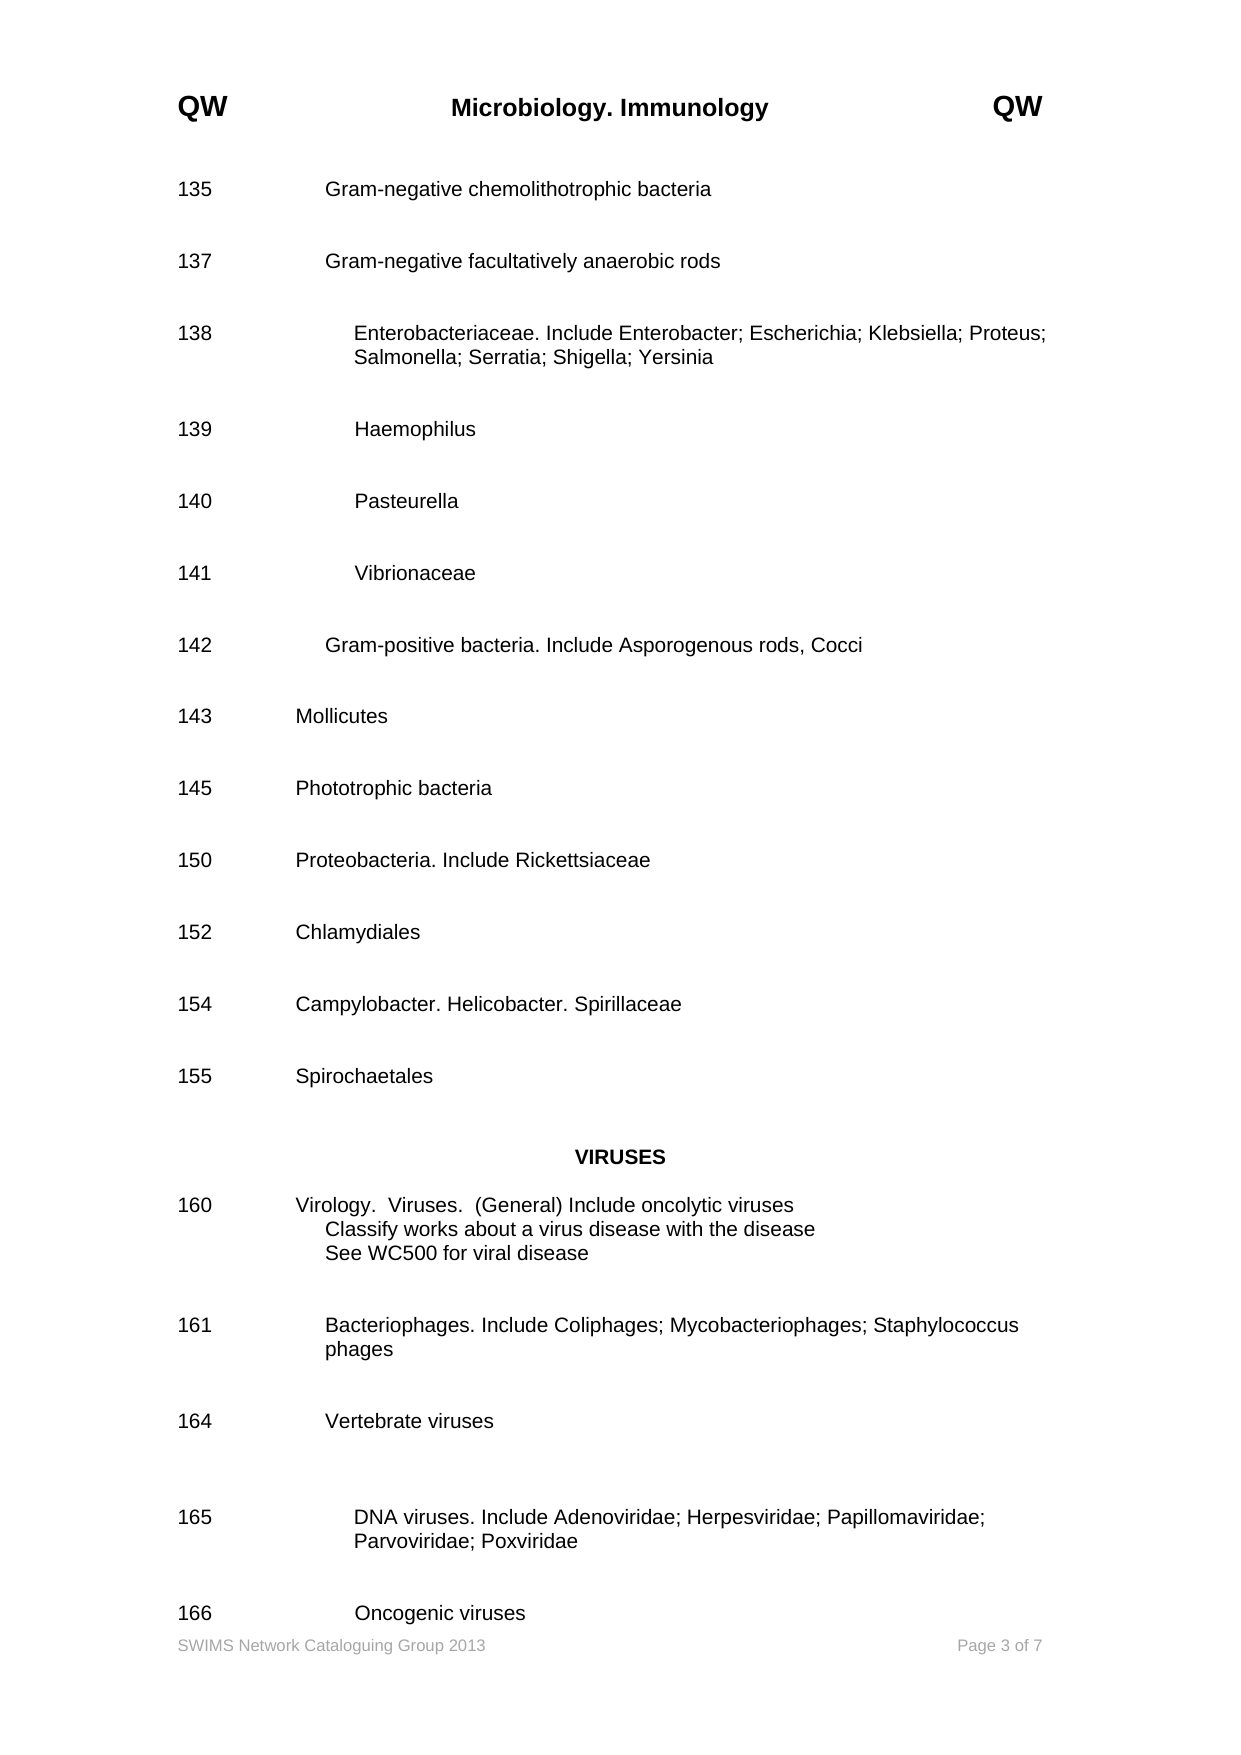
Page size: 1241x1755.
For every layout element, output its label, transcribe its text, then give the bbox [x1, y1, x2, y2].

text 150 Proteobacteria. Include Rickettsiaceae [177, 848, 1063, 872]
text VIRUSES [177, 1145, 1063, 1169]
text 145 Phototrophic bacteria [177, 776, 1063, 800]
text See WC500 for viral disease [177, 1241, 1063, 1265]
text 165 DNA viruses. Include Adenoviridae; Herpesviridae; Papillomaviridae; Parvoviridae; Poxviridae [177, 1504, 1063, 1552]
text 143 Mollicutes [177, 704, 1063, 728]
text 161 Bacteriophages. Include Coliphages; Mycobacteriophages; Staphylococcus phages [177, 1313, 1063, 1361]
text 141 Vibrionaceae [177, 561, 1063, 584]
text 139 Haemophilus [177, 417, 1063, 441]
text Classify works about a virus disease with the disease [177, 1217, 1063, 1241]
text 137 Gram‑negative facultatively anaerobic rods [177, 249, 1063, 273]
text 164 Vertebrate viruses [177, 1409, 1063, 1433]
text 160 Virology. Viruses. (General) Include oncolytic viruses [177, 1193, 1063, 1217]
text 135 Gram‑negative chemolithotrophic bacteria [177, 177, 1063, 201]
text 152 Chlamydiales [177, 920, 1063, 944]
text 142 Gram-positive bacteria. Include Asporogenous rods, Cocci [177, 632, 1063, 656]
text 138 Enterobacteriaceae. Include Enterobacter; Escherichia; Klebsiella; Proteus; Salmonella; Serratia; Shigella; Yersinia [177, 321, 1063, 369]
text 154 Campylobacter. Helicobacter. Spirillaceae [177, 992, 1063, 1016]
text 140 Pasteurella [177, 489, 1063, 513]
text 155 Spirochaetales [177, 1064, 1063, 1088]
text 166 Oncogenic viruses [177, 1600, 1063, 1624]
